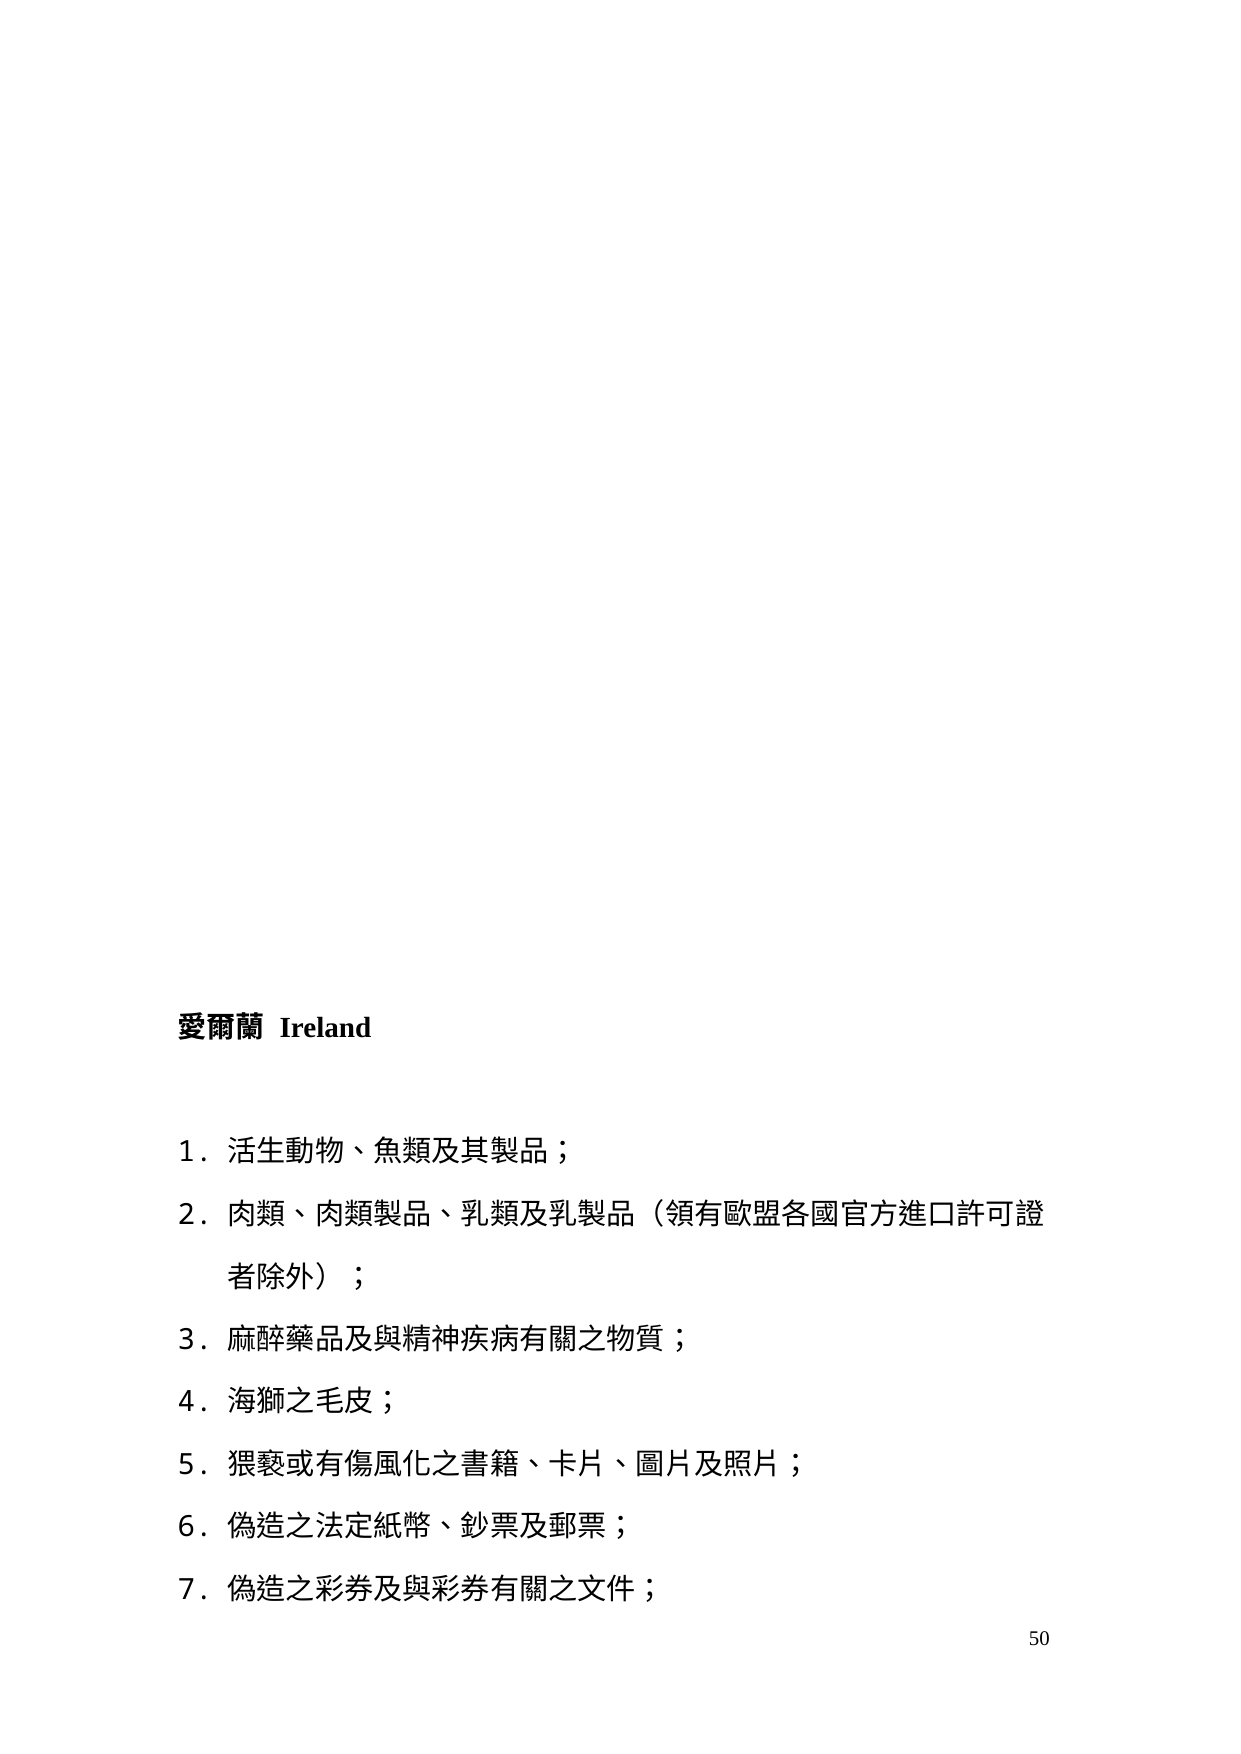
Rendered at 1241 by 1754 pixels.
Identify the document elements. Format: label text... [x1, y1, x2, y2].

list 肉類、肉類製品、乳類及乳製品（領有歐盟各國官方進口許可證者除外）； [177, 1170, 1063, 1295]
list 活生動物、魚類及其製品； [177, 1108, 1063, 1170]
list 麻醉藥品及與精神疾病有關之物質； [177, 1295, 1063, 1358]
list 海獅之毛皮； [177, 1358, 1063, 1420]
text 愛爾蘭 Ireland [177, 983, 1063, 1045]
list 猥褻或有傷風化之書籍、卡片、圖片及照片； [177, 1420, 1063, 1483]
list 偽造之法定紙幣、鈔票及郵票； [177, 1483, 1063, 1545]
list 偽造之彩券及與彩券有關之文件； [177, 1545, 1063, 1608]
